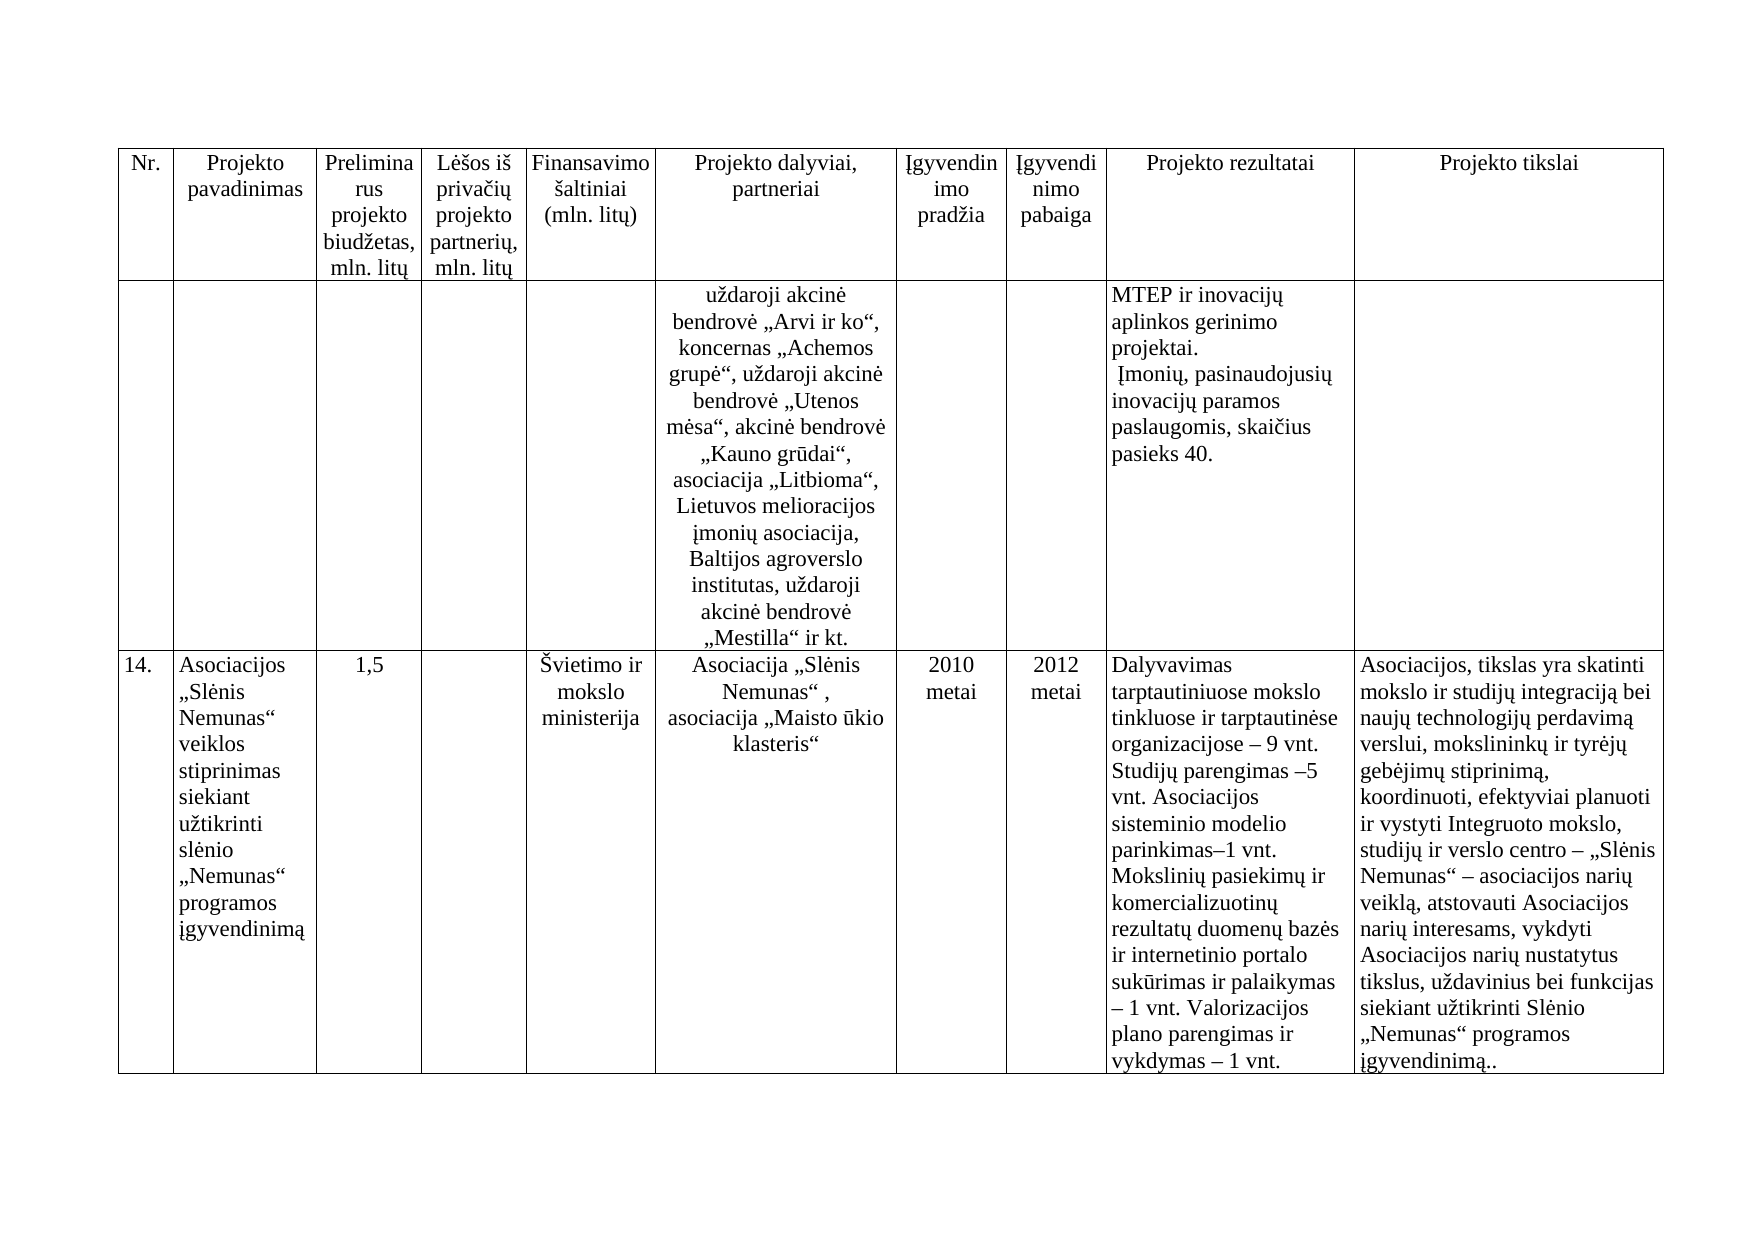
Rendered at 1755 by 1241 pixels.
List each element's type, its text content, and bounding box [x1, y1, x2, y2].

table_cell Švietimo ir mokslo ministerija [527, 651, 655, 1073]
table_header Projekto rezultatai [1107, 149, 1354, 280]
table_cell 2010 metai [897, 651, 1006, 1073]
table_header Nr. [119, 149, 173, 280]
table_header Lėšos iš privačių projekto partnerių, mln. litų [422, 149, 526, 280]
table_cell Asociacijos „Slėnis Nemunas“ veiklos stiprinimas siekiant užtikrinti slėnio „Nemunas“ programos įgyvendinimą [174, 651, 316, 1073]
table_cell [897, 281, 1006, 650]
table_cell 2012 metai [1007, 651, 1106, 1073]
table_cell 1,5 [317, 651, 421, 1073]
table_cell [422, 281, 526, 650]
table_cell [174, 281, 316, 650]
table_header Projekto dalyviai, partneriai [656, 149, 896, 280]
table_cell Asociacija „Slėnis Nemunas“ , asociacija „Maisto ūkio klasteris“ [656, 651, 896, 1073]
table_cell [119, 281, 173, 650]
table_header Įgyvendinimo pradžia [897, 149, 1006, 280]
table_cell [527, 281, 655, 650]
table_cell [422, 651, 526, 1073]
table_header Įgyvendinimo pabaiga [1007, 149, 1106, 280]
table_cell [317, 281, 421, 650]
table_cell 14. [119, 651, 173, 1073]
table_header Preliminarus projekto biudžetas, mln. litų [317, 149, 421, 280]
table_header Projekto pavadinimas [174, 149, 316, 280]
table_cell MTEP ir inovacijų aplinkos gerinimo projektai. Įmonių, pasinaudojusių inovacijų paramos paslaugomis, skaičius pasieks 40. [1107, 281, 1354, 650]
table_cell Asociacijos, tikslas yra skatinti mokslo ir studijų integraciją bei naujų technologijų perdavimą verslui, mokslininkų ir tyrėjų gebėjimų stiprinimą, koordinuoti, efektyviai planuoti ir vystyti Integruoto mokslo, studijų ir verslo centro – „Slėnis Nemunas“ – asociacijos narių veiklą, atstovauti Asociacijos narių interesams, vykdyti Asociacijos narių nustatytus tikslus, uždavinius bei funkcijas siekiant užtikrinti Slėnio „Nemunas“ programos įgyvendinimą.. [1355, 651, 1663, 1073]
table_cell uždaroji akcinė bendrovė „Arvi ir ko“, koncernas „Achemos grupė“, uždaroji akcinė bendrovė „Utenos mėsa“, akcinė bendrovė „Kauno grūdai“, asociacija „Litbioma“, Lietuvos melioracijos įmonių asociacija, Baltijos agroverslo institutas, uždaroji akcinė bendrovė „Mestilla“ ir kt. [656, 281, 896, 650]
table_cell [1007, 281, 1106, 650]
table_cell Dalyvavimas tarptautiniuose mokslo tinkluose ir tarptautinėse organizacijose – 9 vnt. Studijų parengimas –5 vnt. Asociacijos sisteminio modelio parinkimas–1 vnt. Mokslinių pasiekimų ir komercializuotinų rezultatų duomenų bazės ir internetinio portalo sukūrimas ir palaikymas – 1 vnt. Valorizacijos plano parengimas ir vykdymas – 1 vnt. [1107, 651, 1354, 1073]
table_header Projekto tikslai [1355, 149, 1663, 280]
table_header Finansavimo šaltiniai (mln. litų) [527, 149, 655, 280]
table_cell [1355, 281, 1663, 650]
